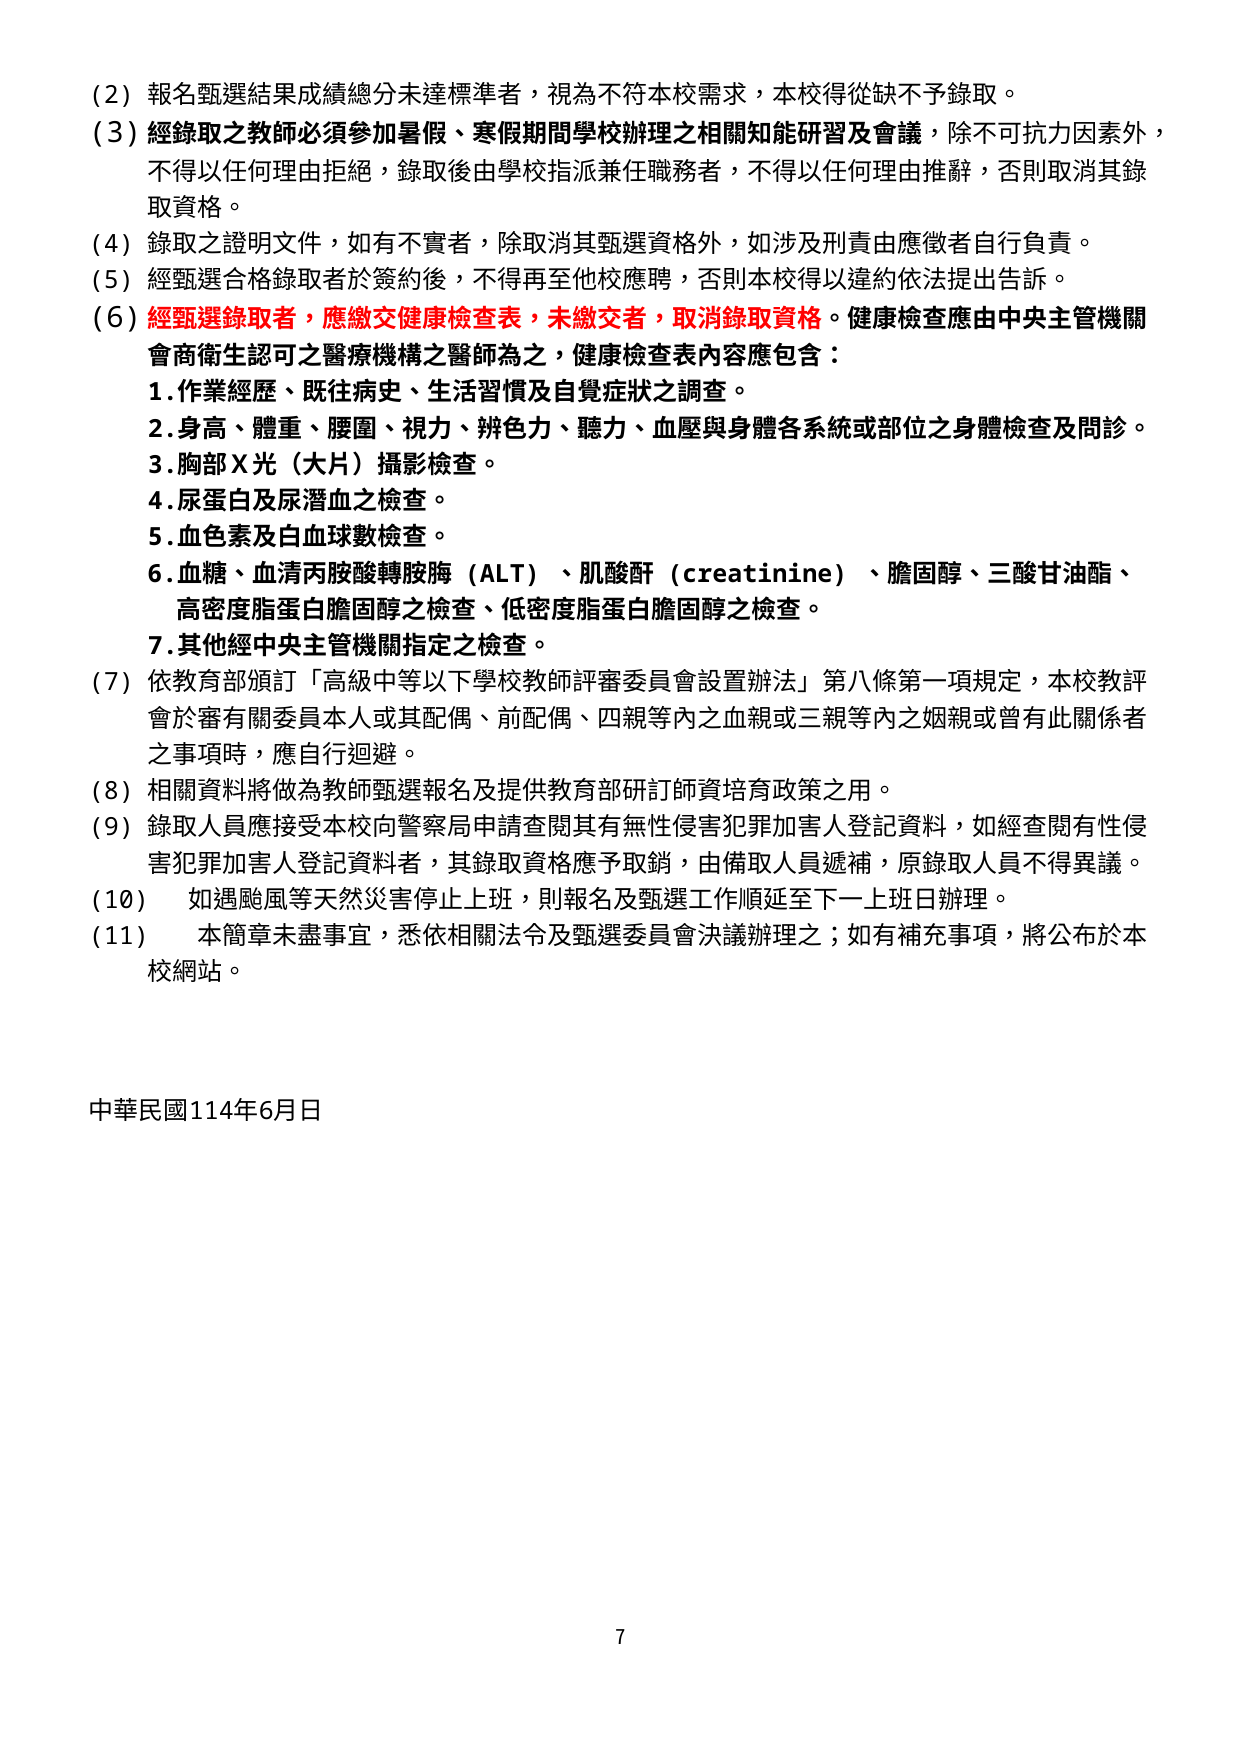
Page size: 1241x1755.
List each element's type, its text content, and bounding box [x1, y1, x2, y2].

text 1.作業經歷、既往病史、生活習慣及自覺症狀之調查。 [148, 372, 1152, 408]
text 中華民國114年6月日 [89, 1090, 1152, 1127]
list 相關資料將做為教師甄選報名及提供教育部研訂師資培育政策之用。 [89, 771, 1152, 807]
text 4.尿蛋白及尿潛血之檢查。 [148, 481, 1152, 517]
list 報名甄選結果成績總分未達標準者，視為不符本校需求，本校得從缺不予錄取。 [89, 75, 1152, 111]
text 2.身高、體重、腰圍、視力、辨色力、聽力、血壓與身體各系統或部位之身體檢查及問診。3.胸部Ｘ光（大片）攝影檢查。 [148, 408, 1152, 481]
list 依教育部頒訂「高級中等以下學校教師評審委員會設置辦法」第八條第一項規定，本校教評會於審有關委員本人或其配偶、前配偶、四親等內之血親或三親等內之姻親或曾有此關係者之事項時，應自行迴避。 [89, 662, 1152, 771]
text 5.血色素及白血球數檢查。 [148, 517, 1152, 553]
list 錄取之證明文件，如有不實者，除取消其甄選資格外，如涉及刑責由應徵者自行負責。 [89, 223, 1152, 260]
list 如遇颱風等天然災害停止上班，則報名及甄選工作順延至下一上班日辦理。 [89, 879, 1152, 916]
list 經甄選合格錄取者於簽約後，不得再至他校應聘，否則本校得以違約依法提出告訴。 [89, 260, 1152, 296]
list 經錄取之教師必須參加暑假、寒假期間學校辦理之相關知能研習及會議，除不可抗力因素外，不得以任何理由拒絕，錄取後由學校指派兼任職務者，不得以任何理由推辭，否則取消其錄取資格。 [89, 111, 1152, 223]
text 6.血糖、血清丙胺酸轉胺脢 (ALT) 、肌酸酐 (creatinine) 、膽固醇、三酸甘油酯、高密度脂蛋白膽固醇之檢查、低密度脂蛋白膽固醇之檢查。 [147, 553, 1152, 626]
list 經甄選錄取者，應繳交健康檢查表，未繳交者，取消錄取資格。健康檢查應由中央主管機關會商衛生認可之醫療機構之醫師為之，健康檢查表內容應包含： [89, 296, 1152, 372]
text 7.其他經中央主管機關指定之檢查。 [148, 626, 1152, 662]
list 本簡章未盡事宜，悉依相關法令及甄選委員會決議辦理之；如有補充事項，將公布於本校網站。 [89, 916, 1152, 988]
list 錄取人員應接受本校向警察局申請查閱其有無性侵害犯罪加害人登記資料，如經查閱有性侵害犯罪加害人登記資料者，其錄取資格應予取銷，由備取人員遞補，原錄取人員不得異議。 [89, 807, 1152, 879]
